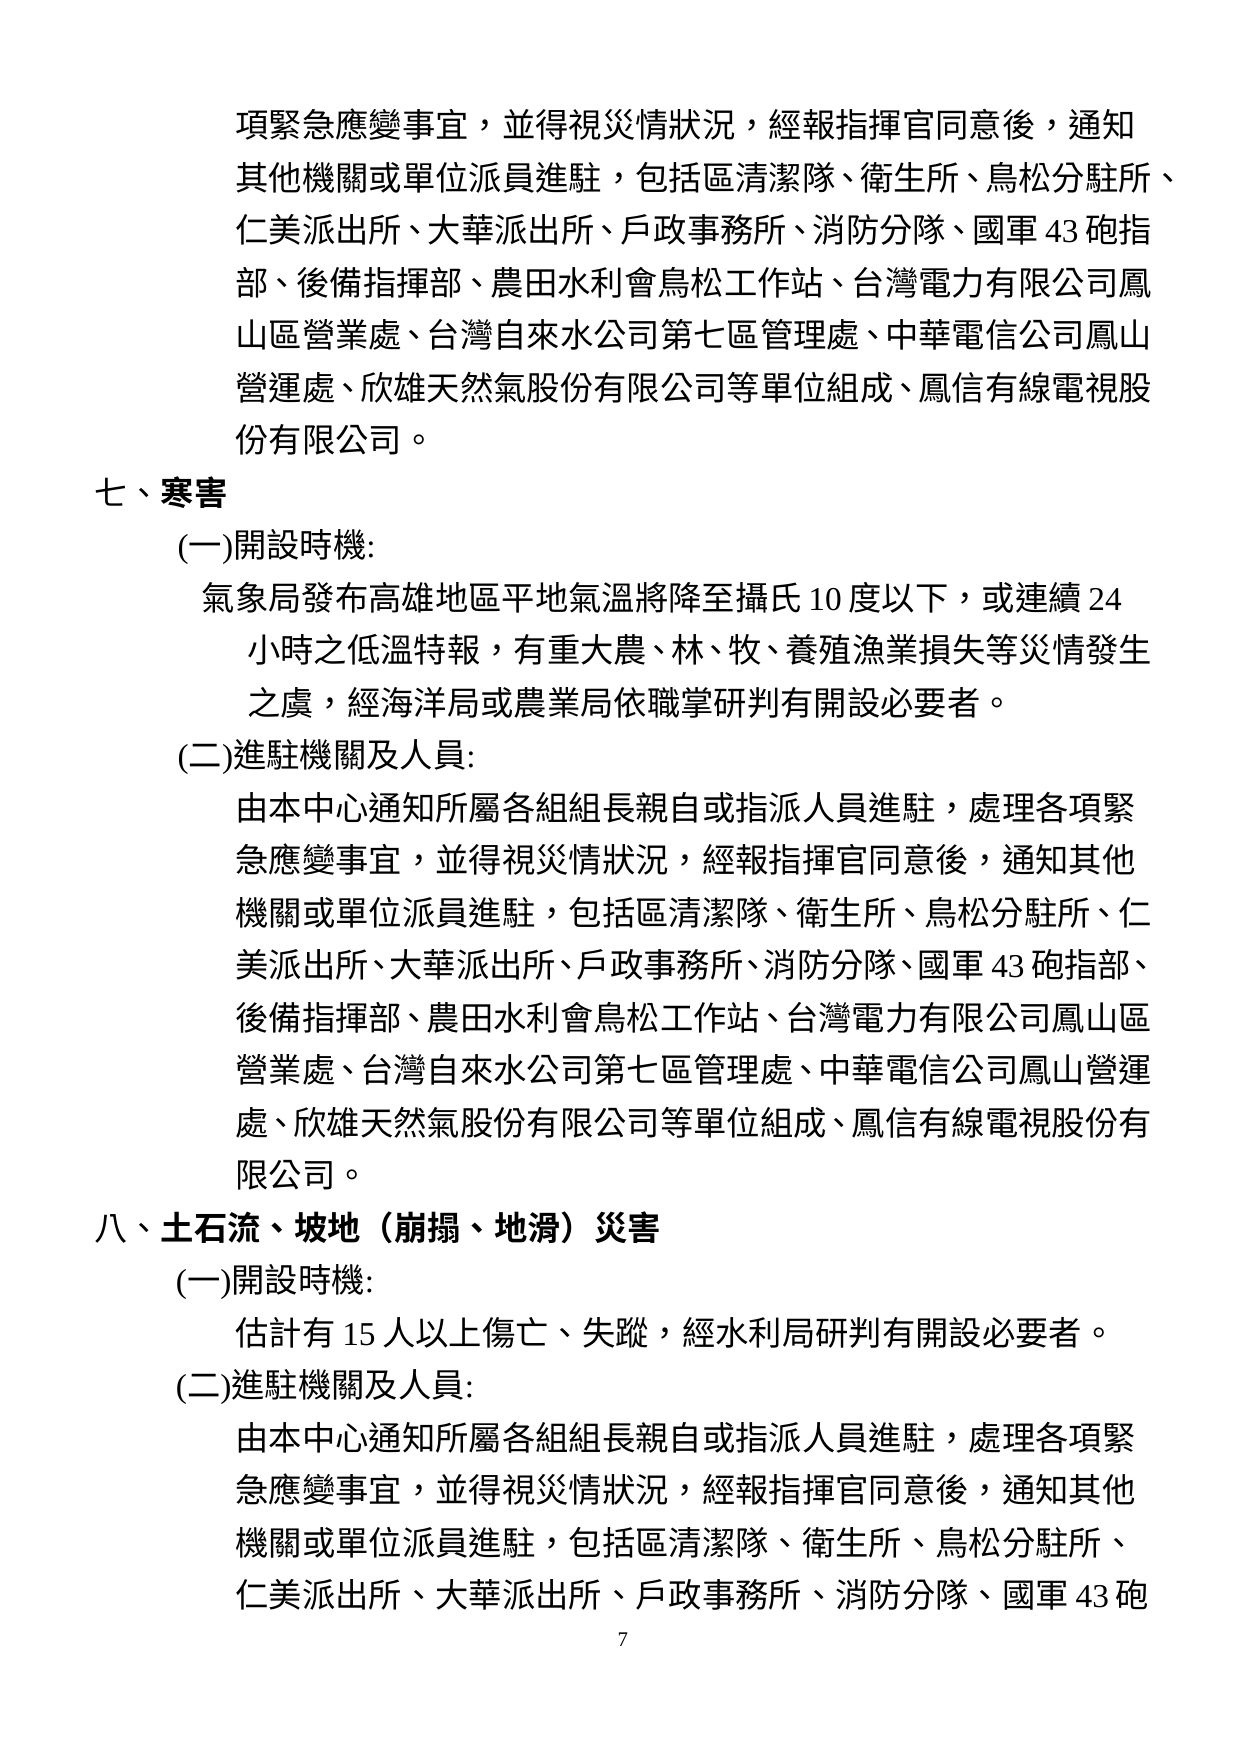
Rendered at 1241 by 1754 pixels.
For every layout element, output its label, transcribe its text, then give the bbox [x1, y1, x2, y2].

text (一)開設時機: [94, 517, 1152, 569]
text 估計有15人以上傷亡、失蹤，經水利局研判有開設必要者。 [94, 1304, 1152, 1357]
text 仁美派出所、大華派出所、戶政事務所、消防分隊、國軍43砲 [235, 1567, 1152, 1619]
text 氣象局發布高雄地區平地氣溫將降至攝氏10度以下，或連續24小時之低溫特報，有重大農、林、牧、養殖漁業損失等災情發生之虞，經海洋局或農業局依職掌研判有開設必要者。 [160, 569, 1152, 727]
text 由本中心通知所屬各組組長親自或指派人員進駐，處理各項緊急應變事宜，並得視災情狀況，經報指揮官同意後，通知其他機關或單位派員進駐，包括區清潔隊、衛生所、鳥松分駐所、仁美派出所、大華派出所、戶政事務所、消防分隊、國軍43砲指部、後備指揮部、農田水利會鳥松工作站、台灣電力有限公司鳳山區營業處、台灣自來水公司第七區管理處、中華電信公司鳳山營運處、欣雄天然氣股份有限公司等單位組成、鳳信有線電視股份有限公司。 [235, 779, 1152, 1199]
text 八、土石流、坡地（崩搨、地滑）災害 [94, 1199, 1152, 1252]
text 七、寒害 [94, 464, 1152, 517]
text (一)開設時機: [94, 1252, 1152, 1304]
text 急應變事宜，並得視災情狀況，經報指揮官同意後，通知其他 [235, 1462, 1152, 1514]
text (二)進駐機關及人員: [94, 1357, 1152, 1409]
text (二)進駐機關及人員: [144, 727, 1152, 779]
text 機關或單位派員進駐，包括區清潔隊、衛生所、鳥松分駐所、 [235, 1514, 1152, 1567]
text 由本中心通知所屬各組組長親自或指派權責人員進駐，處理各項緊急應變事宜，並得視災情狀況，經報指揮官同意後，通知其他機關或單位派員進駐，包括區清潔隊、衛生所、鳥松分駐所、仁美派出所、大華派出所、戶政事務所、消防分隊、國軍43砲指部、後備指揮部、農田水利會鳥松工作站、台灣電力有限公司鳳山區營業處、台灣自來水公司第七區管理處、中華電信公司鳳山營運處、欣雄天然氣股份有限公司等單位組成、鳳信有線電視股份有限公司。 [235, 97, 1152, 464]
text 由本中心通知所屬各組組長親自或指派人員進駐，處理各項緊 [235, 1409, 1152, 1462]
